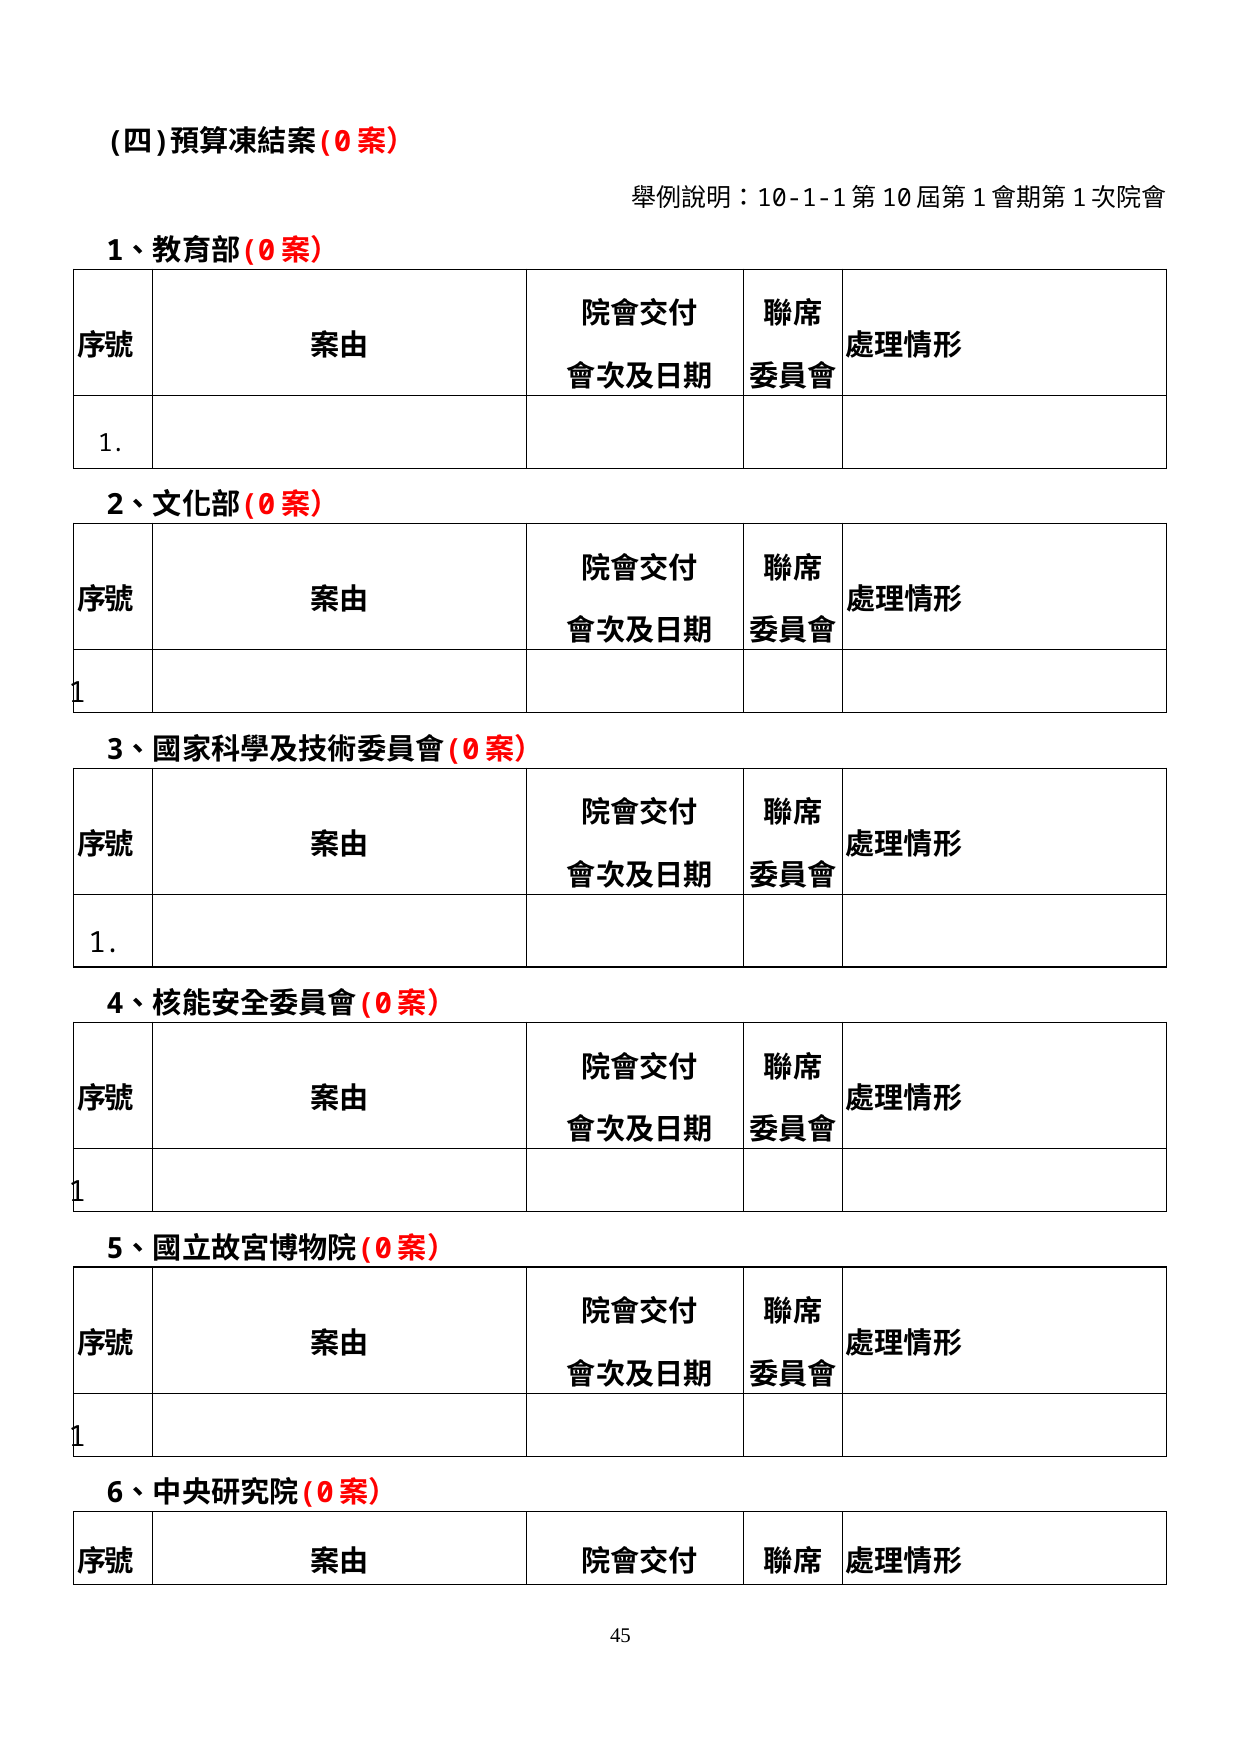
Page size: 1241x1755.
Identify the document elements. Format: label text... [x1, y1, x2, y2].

text 1、教育部(0案） [74, 227, 1166, 268]
table_header 院會交付 會次及日期 [527, 1023, 743, 1148]
table_cell [74, 895, 152, 966]
table_header 處理情形 [843, 1268, 1166, 1392]
table_header 序號 [74, 1512, 152, 1584]
table_cell [153, 396, 526, 467]
table_header 案由 [153, 1023, 526, 1148]
table_cell [744, 650, 842, 712]
table_header 處理情形 [843, 769, 1166, 893]
table_cell [527, 1149, 743, 1211]
text 6、中央研究院(0案） [74, 1469, 1166, 1511]
text (四)預算凍結案(0案） [74, 118, 1166, 160]
table_header 院會交付 會次及日期 [527, 1268, 743, 1392]
table_cell [744, 895, 842, 966]
table_cell [843, 1149, 1166, 1211]
table_cell [843, 650, 1166, 712]
table_header 聯席 委員會 [744, 270, 842, 394]
table_cell [744, 396, 842, 467]
text 5、國立故宮博物院(0案） [74, 1225, 1166, 1266]
table_cell [74, 1394, 152, 1456]
table_header 案由 [153, 524, 526, 649]
table_cell [153, 1149, 526, 1211]
table_cell [74, 650, 152, 712]
table_header 案由 [153, 1512, 526, 1584]
table_header 序號 [74, 1268, 152, 1392]
table_cell [527, 396, 743, 467]
table_header 處理情形 [843, 1023, 1166, 1148]
table_header 院會交付 [527, 1512, 743, 1584]
table_cell [843, 396, 1166, 467]
table_cell [843, 1394, 1166, 1456]
table_header 院會交付 會次及日期 [527, 769, 743, 893]
table_header 序號 [74, 524, 152, 649]
table_header 序號 [74, 270, 152, 394]
table_header 聯席 [744, 1512, 842, 1584]
table_cell [744, 1394, 842, 1456]
table_header 序號 [74, 769, 152, 893]
table_cell [527, 650, 743, 712]
table_cell [74, 396, 152, 467]
table_cell [153, 895, 526, 966]
text 4、核能安全委員會(0案） [74, 980, 1166, 1022]
table_header 聯席 委員會 [744, 1023, 842, 1148]
text 3、國家科學及技術委員會(0案） [74, 726, 1166, 767]
table_header 案由 [153, 769, 526, 893]
table_cell [527, 1394, 743, 1456]
table_header 案由 [153, 1268, 526, 1392]
table_cell [527, 895, 743, 966]
table_cell [843, 895, 1166, 966]
table_header 院會交付 會次及日期 [527, 524, 743, 649]
table_header 序號 [74, 1023, 152, 1148]
table_cell [74, 1149, 152, 1211]
table_header 處理情形 [843, 524, 1166, 649]
table_header 案由 [153, 270, 526, 394]
table_header 院會交付 會次及日期 [527, 270, 743, 394]
table_cell [153, 650, 526, 712]
table_header 處理情形 [843, 270, 1166, 394]
text 舉例說明：10-1-1第10屆第1會期第1次院會 [74, 173, 1166, 214]
table_cell [744, 1149, 842, 1211]
table_header 聯席 委員會 [744, 1268, 842, 1392]
table_header 處理情形 [843, 1512, 1166, 1584]
table_header 聯席 委員會 [744, 769, 842, 893]
text 2、文化部(0案） [74, 481, 1166, 523]
table_cell [153, 1394, 526, 1456]
table_header 聯席 委員會 [744, 524, 842, 649]
